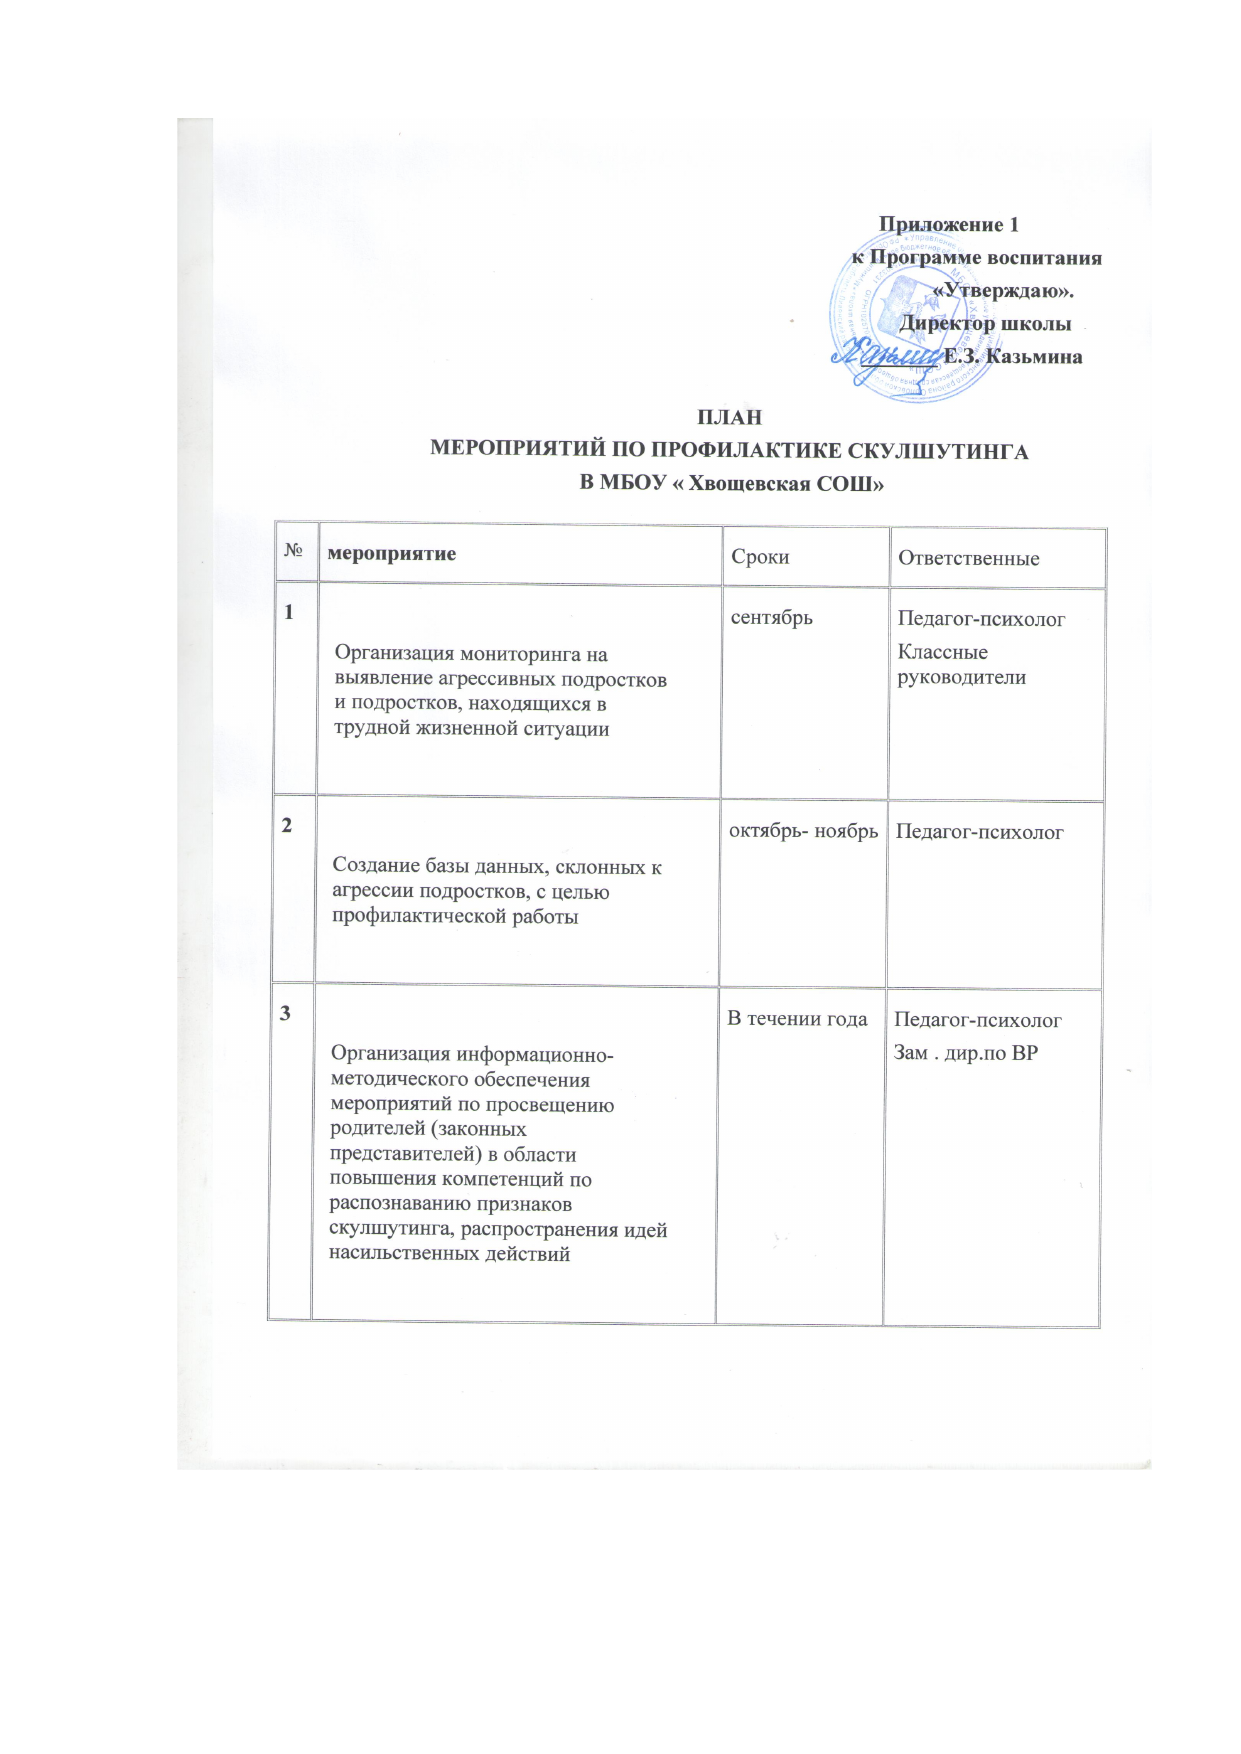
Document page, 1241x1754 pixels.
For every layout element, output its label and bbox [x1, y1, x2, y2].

picture [177, 118, 1152, 1470]
